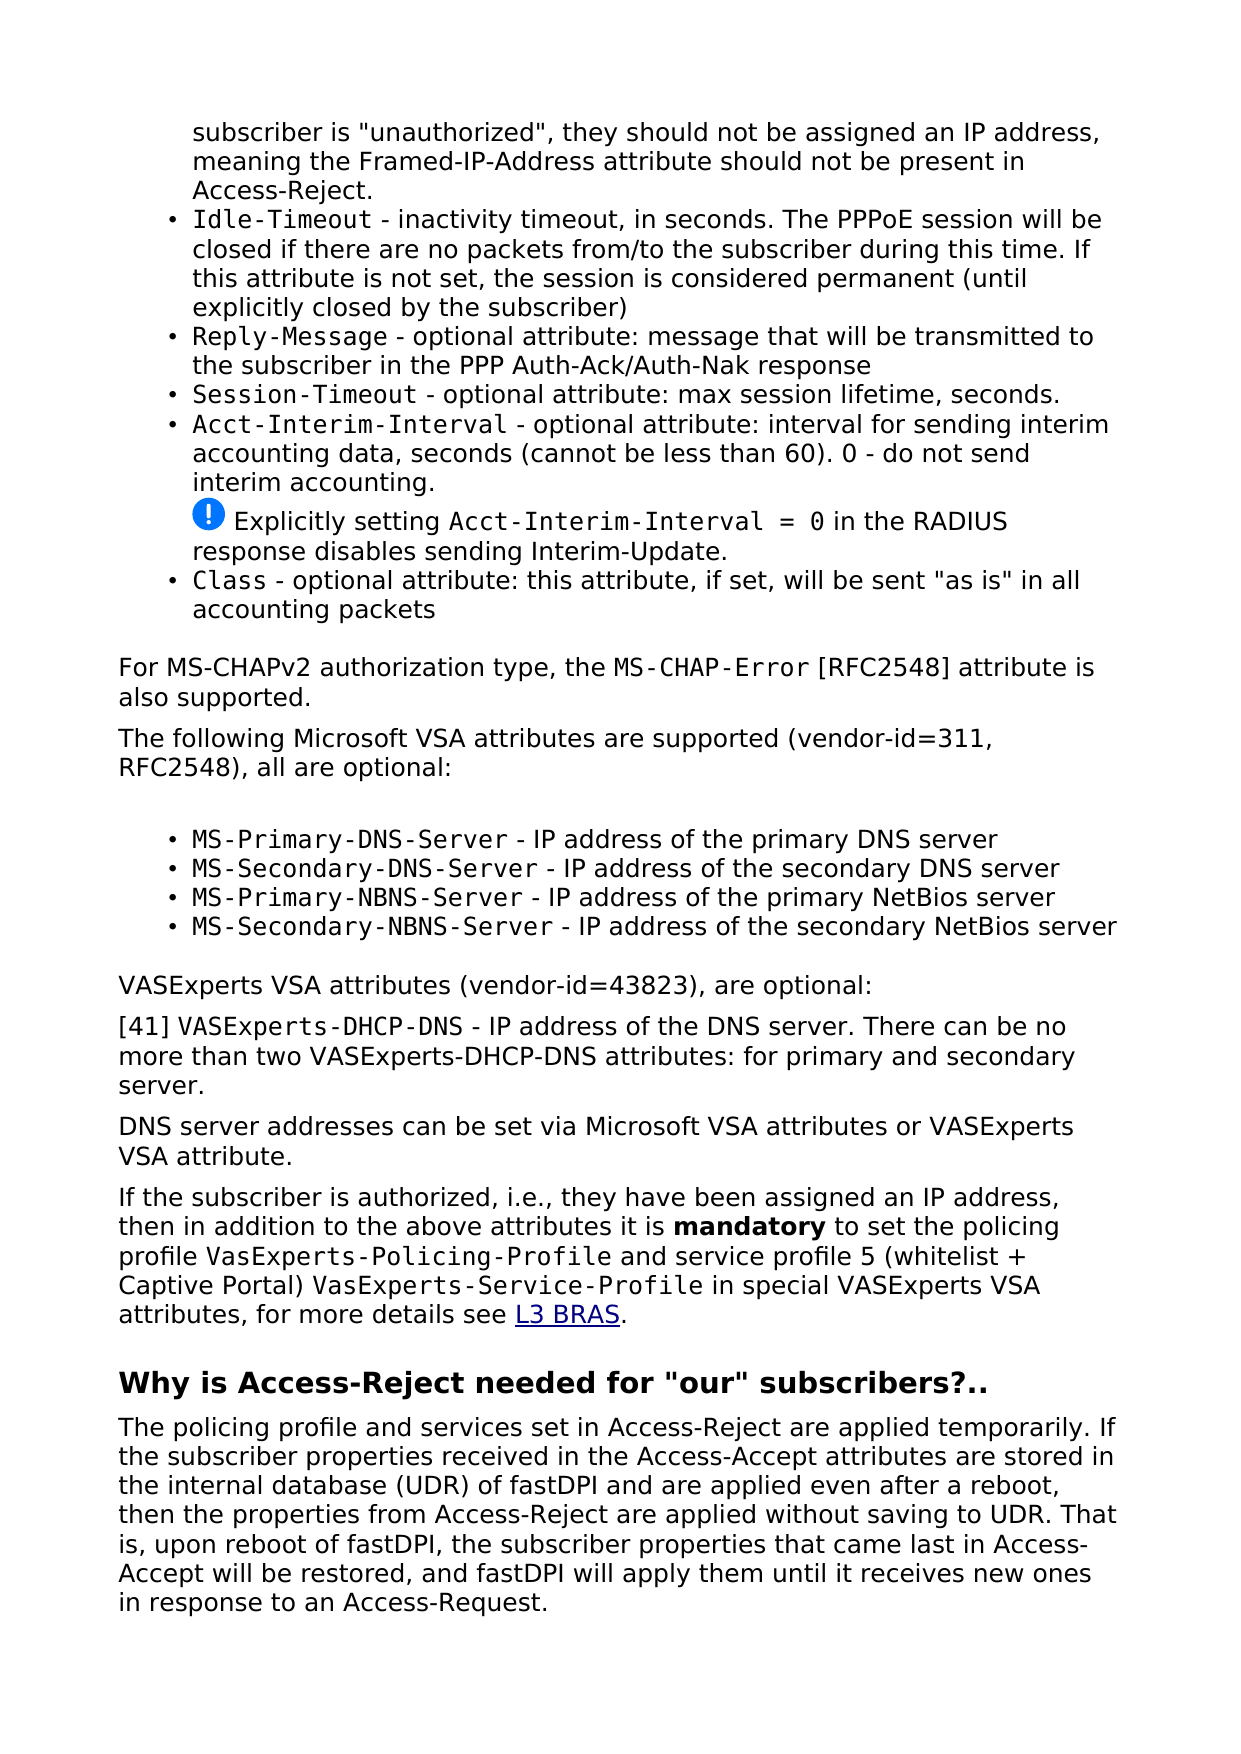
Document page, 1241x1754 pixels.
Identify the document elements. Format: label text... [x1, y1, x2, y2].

list Reply-Message - optional attribute: message that will be transmitted to the subscriber in the PPP Auth-Ack/Auth-Nak response [177, 322, 1122, 381]
text VASExperts VSA attributes (vendor-id=43823), are optional: [118, 971, 1122, 1000]
list Class - optional attribute: this attribute, if set, will be sent "as is" in all accounting packets [177, 566, 1122, 624]
text DNS server addresses can be set via Microsoft VSA attributes or VASExperts VSA attribute. [118, 1113, 1122, 1171]
text If the subscriber is authorized, i.e., they have been assigned an IP address, then in addition to the above attributes it is mandatory to set the policing profile VasExperts-Policing-Profile and service profile 5 (whitelist + Captive Portal) VasExperts-Service-Profile in special VASExperts VSA attributes, for more details see L3 BRAS. [118, 1183, 1122, 1329]
list MS-Secondary-DNS-Server - IP address of the secondary DNS server [177, 854, 1122, 883]
list subscriber is "unauthorized", they should not be assigned an IP address, meaning the Framed-IP-Address attribute should not be present in Access-Reject. [177, 118, 1122, 206]
subtitle Why is Access-Reject needed for "our" subscribers?.. [118, 1367, 1122, 1401]
list MS-Primary-NBNS-Server - IP address of the primary NetBios server [177, 883, 1122, 912]
text The following Microsoft VSA attributes are supported (vendor-id=311, RFC2548), all are optional: [118, 724, 1122, 783]
list Acct-Interim-Interval - optional attribute: interval for sending interim accounting data, seconds (cannot be less than 60). 0 - do not send interim accounting. Explicitly setting Acct-Interim-Interval = 0 in the RADIUS response disables sending Interim-Update. [177, 410, 1122, 566]
text [41] VASExperts-DHCP-DNS - IP address of the DNS server. There can be no more than two VASExperts-DHCP-DNS attributes: for primary and secondary server. [118, 1013, 1122, 1100]
text The policing profile and services set in Access-Reject are applied temporarily. If the subscriber properties received in the Access-Accept attributes are stored in the internal database (UDR) of fastDPI and are applied even after a reboot, then the properties from Access-Reject are applied without saving to UDR. That is, upon reboot of fastDPI, the subscriber properties that came last in Access-Accept will be restored, and fastDPI will apply them until it receives new ones in response to an Access-Request. [118, 1413, 1122, 1617]
list Idle-Timeout - inactivity timeout, in seconds. The PPPoE session will be closed if there are no packets from/to the subscriber during this time. If this attribute is not set, the session is considered permanent (until explicitly closed by the subscriber) [177, 206, 1122, 322]
list MS-Primary-DNS-Server - IP address of the primary DNS server [177, 825, 1122, 854]
list MS-Secondary-NBNS-Server - IP address of the secondary NetBios server [177, 912, 1122, 941]
text For MS-CHAPv2 authorization type, the MS-CHAP-Error [RFC2548] attribute is also supported. [118, 654, 1122, 712]
list Session-Timeout - optional attribute: max session lifetime, seconds. [177, 381, 1122, 410]
